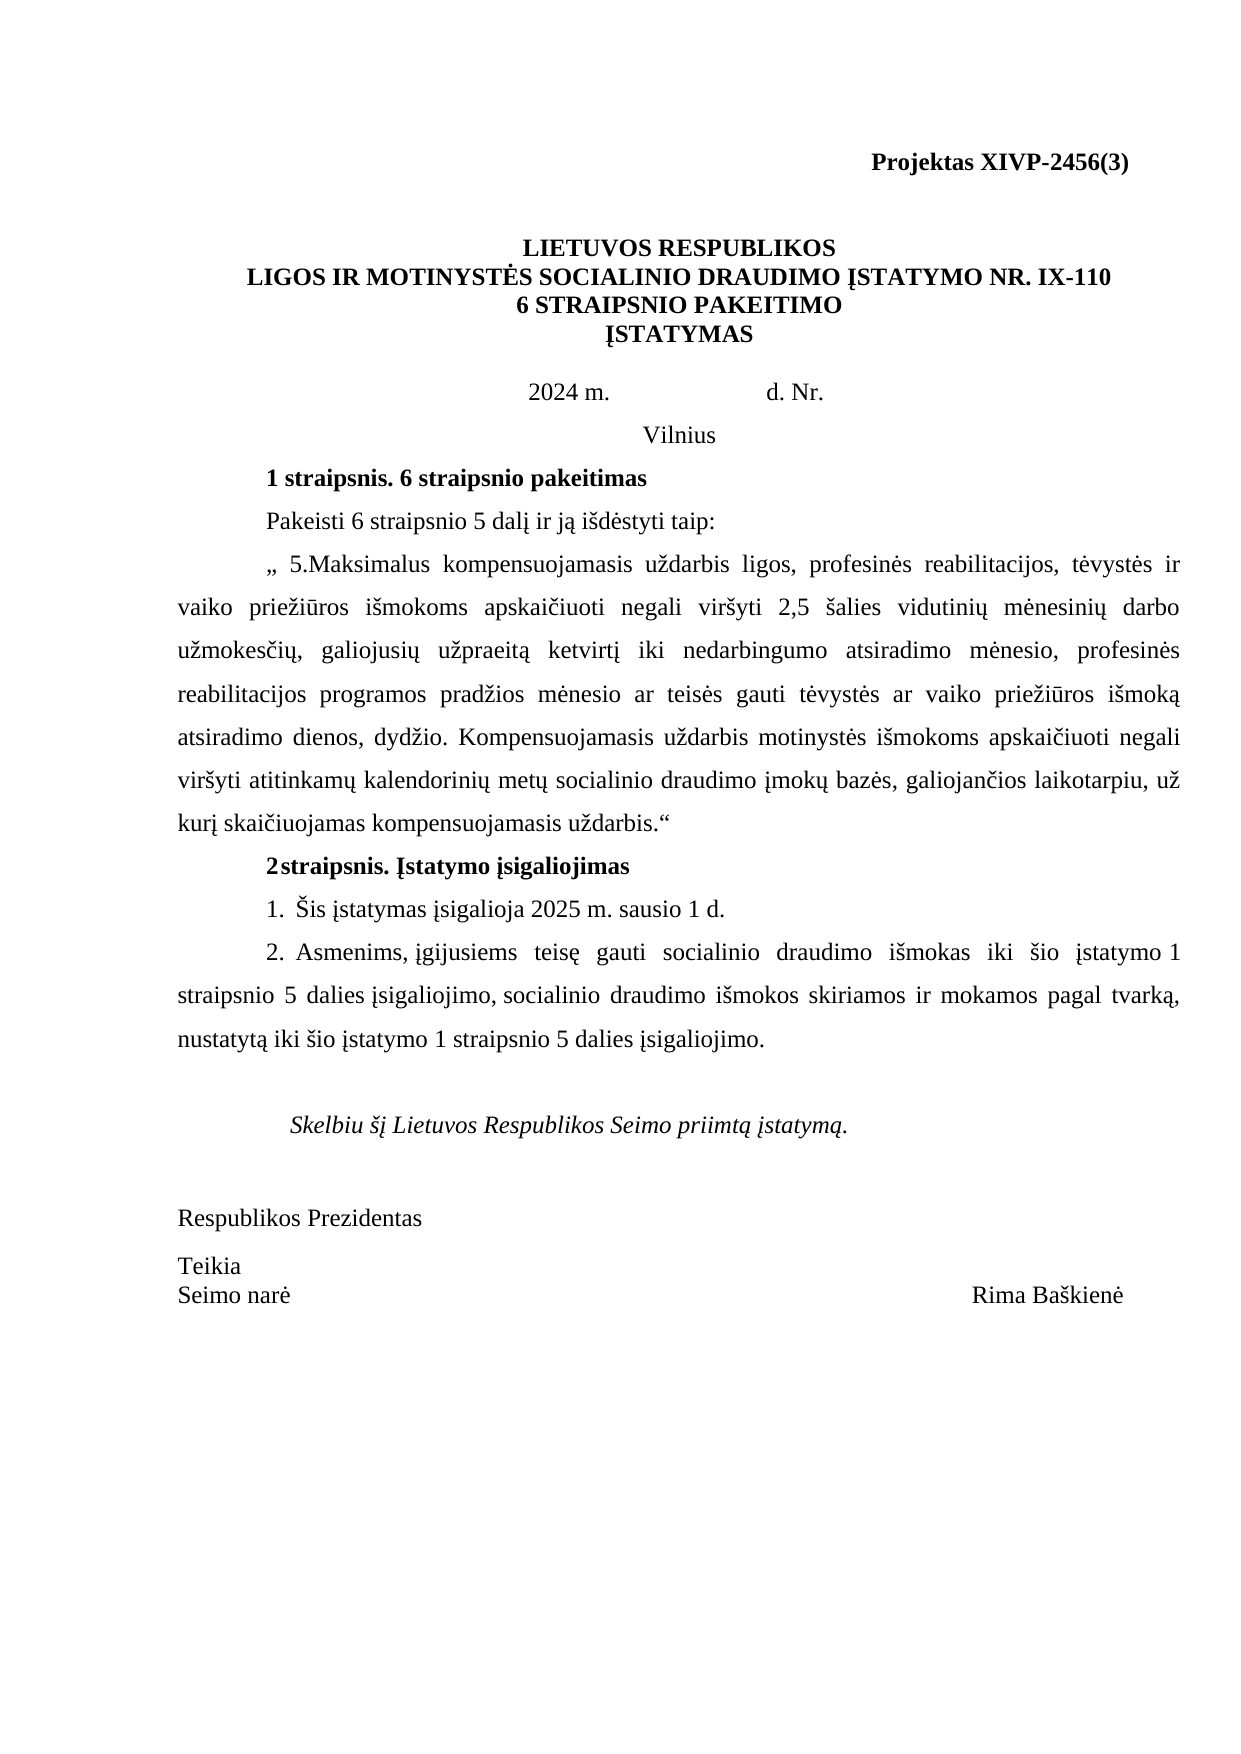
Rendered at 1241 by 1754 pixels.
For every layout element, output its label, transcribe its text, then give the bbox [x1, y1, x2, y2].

text Respublikos Prezidentas [177, 1203, 1181, 1232]
text Projektas XIVP-2456(3) [177, 147, 1181, 204]
text LIGOS IR MOTINYSTĖS SOCIALINIO DRAUDIMO ĮSTATYMO NR. IX-110 6 STRAIPSNIO pakeitimo [177, 262, 1181, 319]
text Seimo narė Rima Baškienė [177, 1280, 1181, 1338]
text „ 5.Maksimalus kompensuojamasis uždarbis ligos, profesinės reabilitacijos, tėvystės ir vaiko priežiūros išmokoms apskaičiuoti negali viršyti 2,5 šalies vidutinių mėnesinių darbo užmokesčių, galiojusių užpraeitą ketvirtį iki nedarbingumo atsiradimo mėnesio, profesinės reabilitacijos programos pradžios mėnesio ar teisės gauti tėvystės ar vaiko priežiūros išmoką atsiradimo dienos, dydžio. Kompensuojamasis uždarbis motinystės išmokoms apskaičiuoti negali viršyti atitinkamų kalendorinių metų socialinio draudimo įmokų bazės, galiojančios laikotarpiu, už kurį skaičiuojamas kompensuojamasis uždarbis.“ [177, 549, 1181, 837]
text 2 straipsnis. Įstatymo įsigaliojimas [266, 851, 1181, 880]
text 1 straipsnis. 6 straipsnio pakeitimas [177, 463, 1181, 492]
text LIETUVOS RESPUBLIKOS [177, 233, 1181, 262]
text ĮSTATYMAS [177, 319, 1181, 348]
text Teikia [177, 1251, 1181, 1280]
text Vilnius [177, 420, 1181, 449]
text 2024 m. d. Nr. [177, 377, 1181, 406]
text Skelbiu šį Lietuvos Respublikos Seimo priimtą įstatymą. [290, 1110, 1181, 1139]
text Pakeisti 6 straipsnio 5 dalį ir ją išdėstyti taip: [177, 506, 1181, 535]
text 1. Šis įstatymas įsigalioja 2025 m. sausio 1 d. [266, 894, 1181, 923]
text 2. Asmenims, įgijusiems teisę gauti socialinio draudimo išmokas iki šio įstatymo 1 straipsnio 5 dalies įsigaliojimo, socialinio draudimo išmokos skiriamos ir mokamos pagal tvarką, nustatytą iki šio įstatymo 1 straipsnio 5 dalies įsigaliojimo. [177, 937, 1181, 1052]
